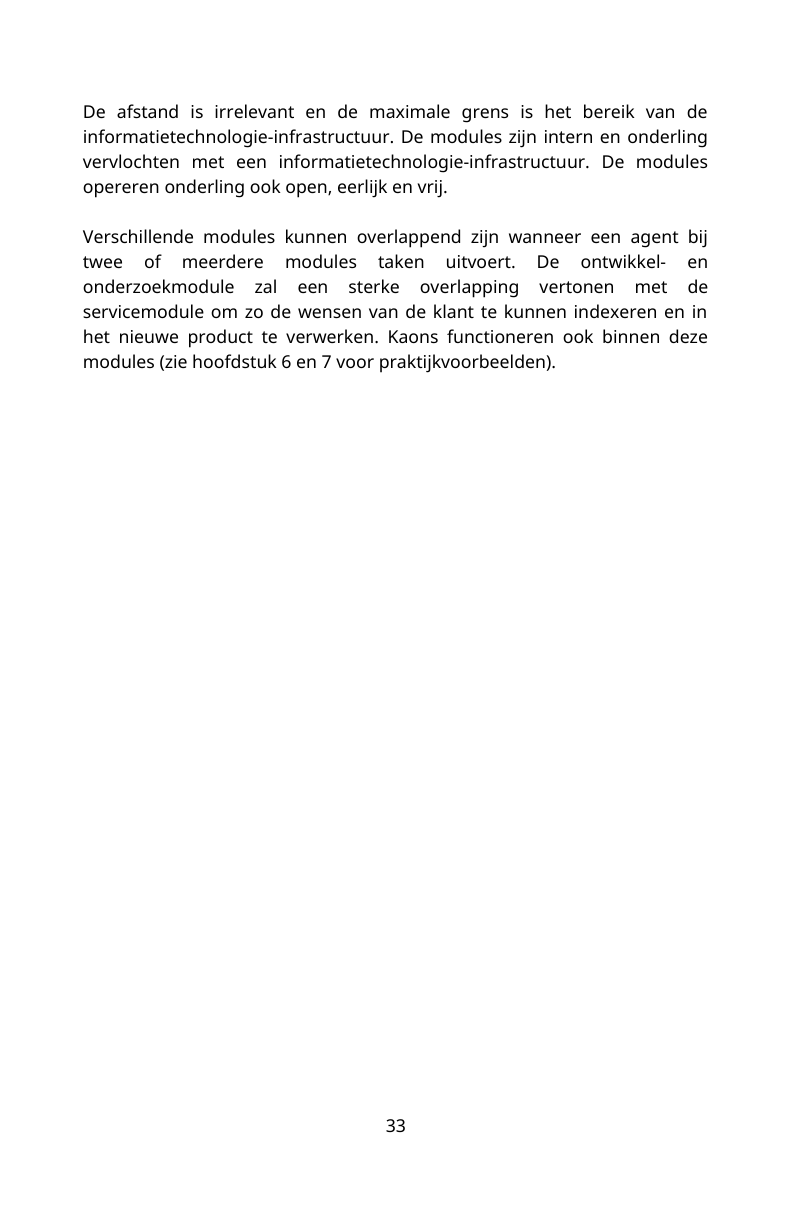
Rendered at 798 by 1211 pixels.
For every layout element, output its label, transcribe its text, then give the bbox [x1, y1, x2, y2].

text Verschillende modules kunnen overlappend zijn wanneer een agent bij twee of meerdere modules taken uitvoert. De ontwikkel- en onderzoekmodule zal een sterke overlapping vertonen met de servicemodule om zo de wensen van de klant te kunnen indexeren en in het nieuwe product te verwerken. Kaons functioneren ook binnen deze modules (zie hoofdstuk 6 en 7 voor praktijkvoorbeelden). [83, 224, 709, 374]
text De afstand is irrelevant en de maximale grens is het bereik van de informatietechnologie-infrastructuur. De modules zijn intern en onderling vervlochten met een informatietechnologie-infrastructuur. De modules opereren onderling ook open, eerlijk en vrij. [83, 99, 709, 199]
